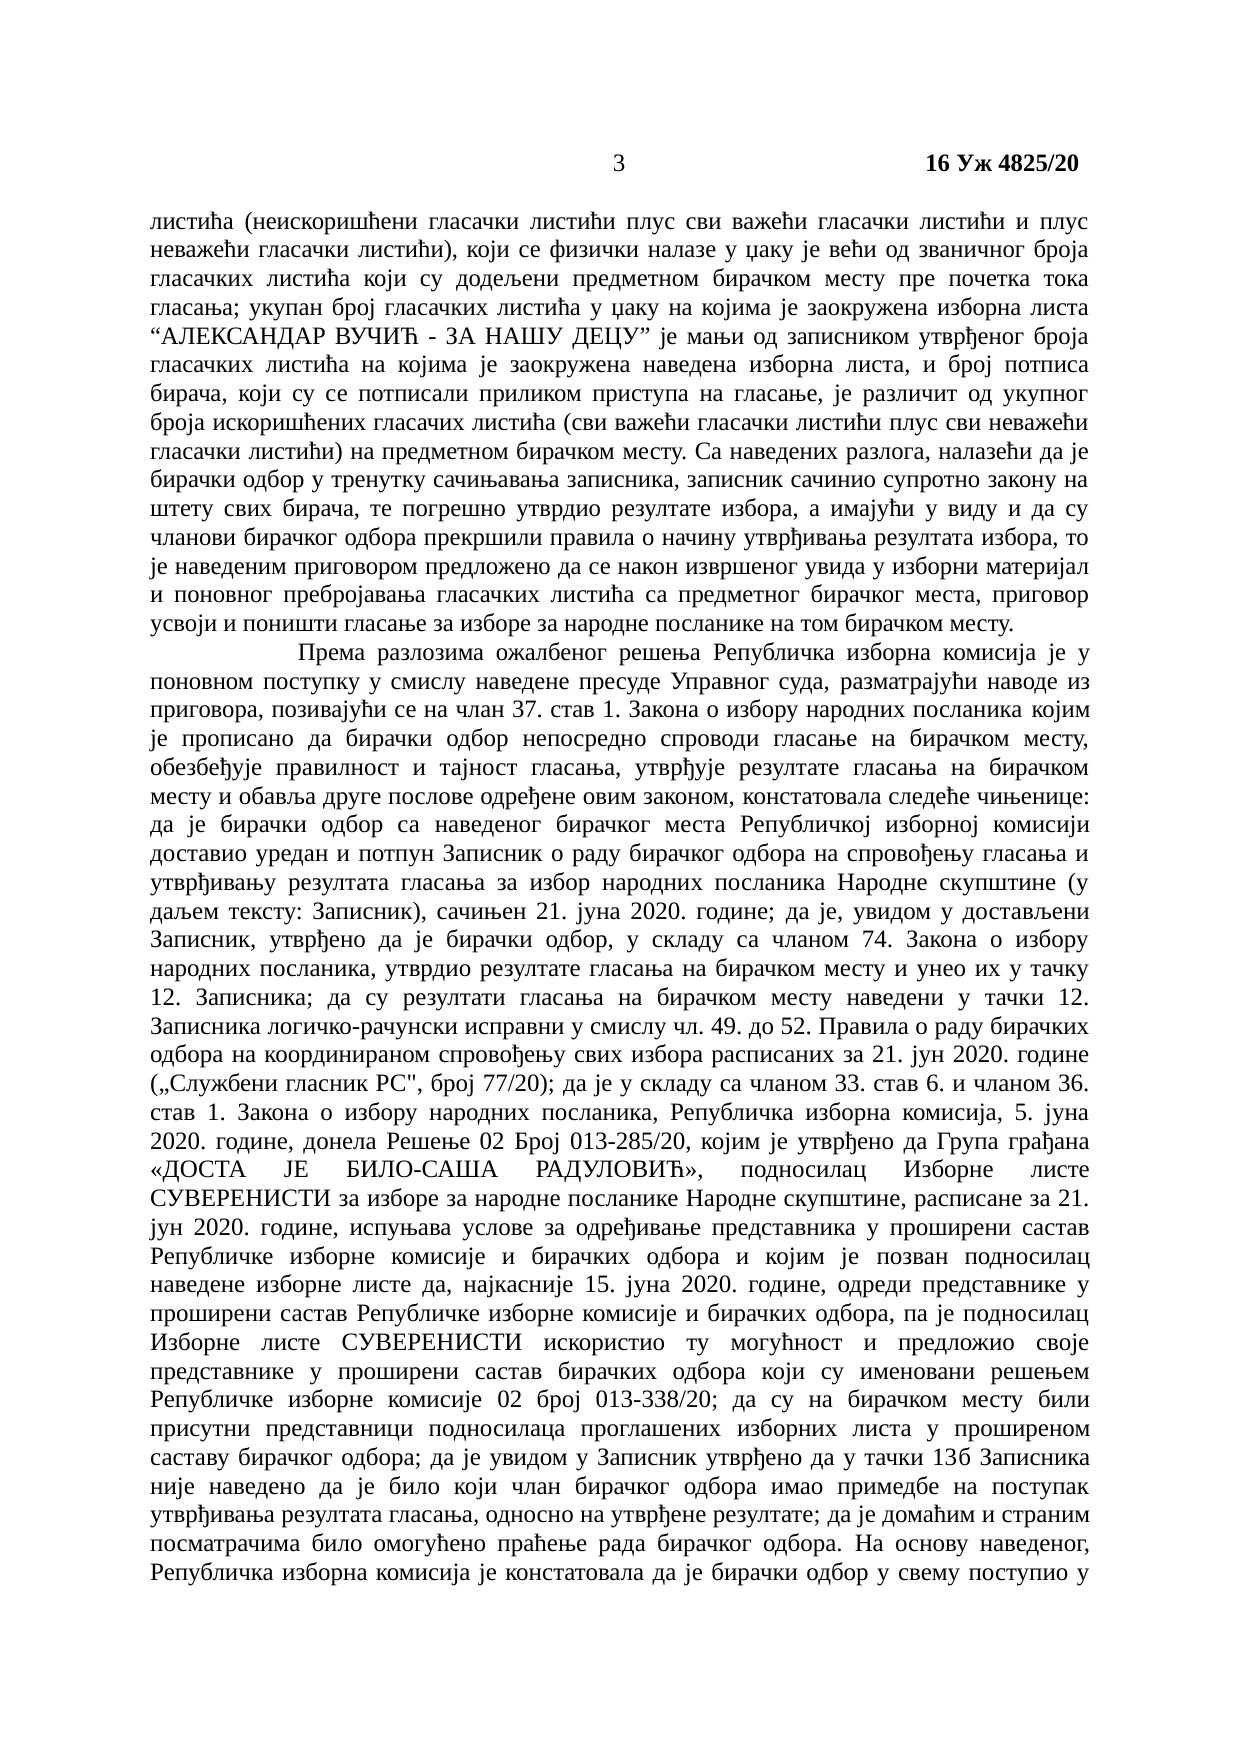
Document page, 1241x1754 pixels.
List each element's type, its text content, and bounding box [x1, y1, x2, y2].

text Према разлозима ожалбеног решења Републичка изборна комисија је у поновном поступку у смислу наведене пресуде Управног суда, разматрајући наводе из приговора, позивајући се на члан 37. став 1. Закона о избору народних посланика којим је прописано да бирачки одбор непосредно спроводи гласање на бирачком месту, обезбеђује правилност и тајност гласања, утврђује резултате гласања на бирачком месту и обавља друге послове одређене овим законом, констатовала следеће чињенице: да је бирачки одбор са наведеног бирачког места Републичкој изборној комисији доставио уредан и потпун Записник о раду бирачког одбора на спровођењу гласања и утврђивању резултата гласања за избор народних посланика Народне скупштине (у даљем тексту: Записник), сачињен 21. јуна 2020. године; да је, увидом у достављени Записник, утврђено да је бирачки одбор, у складу са чланом 74. Закона о избору народних посланика, утврдио резултате гласања на бирачком месту и унео их у тачку 12. Записника; да су резултати гласања на бирачком месту наведени у тачки 12. Записника логичко-рачунски исправни у смислу чл. 49. до 52. Правила о раду бирачких одбора на координираном спровођењу свих избора расписаних за 21. јун 2020. године („Службени гласник РС", број 77/20); да је у складу са чланом 33. став 6. и чланом 36. став 1. Закона о избору народних посланика, Републичка изборна комисија, 5. јуна 2020. године, донела Решење 02 Број 013-285/20, којим је утврђено да Група грађана «ДОСТА ЈЕ БИЛО-САША РАДУЛОВИЋ», подносилац Изборне листе СУВЕРЕНИСТИ за изборе за народне посланике Народне скупштине, расписане за 21. јун 2020. године, испуњава услове за одређивање представника у проширени састав Републичке изборне комисије и бирачких одбора и којим је позван подносилац наведене изборне листе да, најкасније 15. јуна 2020. године, одреди представнике у проширени састав Републичке изборне комисије и бирачких одбора, па је подносилац Изборне листе СУВЕРЕНИСТИ искористио ту могућност и предложио своје представнике у проширени састав бирачких одбора који су именовани решењем Републичке изборне комисије 02 број 013-338/20; да су на бирачком месту били присутни представници подносилаца проглашених изборних листа у проширеном саставу бирачког одбора; да је увидом у Записник утврђено да у тачки 13б Записника није наведено да је било који члан бирачког одбора имао примедбе на поступак утврђивања резултата гласања, односно на утврђене резултате; да је домаћим и страним посматрачима било омогућено праћење рада бирачког одбора. На основу наведеног, Републичка изборна комисија је констатовала да је бирачки одбор у свему поступио у [150, 637, 1090, 1586]
text листића (неискоришћени гласачки листићи плус сви важећи гласачки листићи и плус неважећи гласачки листићи), који се физички налазе у џаку је већи од званичног броја гласачких листића који су додељени предметном бирачком месту пре почетка тока гласања; укупан број гласачких листића у џаку на којима је заокружена изборна листа “АЛЕКСАНДАР ВУЧИЋ - ЗА НАШУ ДЕЦУ” је мањи од записником утврђеног броја гласачких листића на којима је заокружена наведена изборна листа, и број потписа бирача, који су се потписали приликом приступа на гласање, је различит од укупног броја искоришћених гласачих листића (сви важећи гласачки листићи плус сви неважећи гласачки листићи) на предметном бирачком месту. Са наведених разлога, налазећи да је бирачки одбор у тренутку сачињавања записника, записник сачинио супротно закону на штету свих бирача, те погрешно утврдио резултате избора, а имајући у виду и да су чланови бирачког одбора прекршили правила о начину утврђивања резултата избора, то је наведеним приговором предложено да се након извршеног увида у изборни материјал и поновног пребројавања гласачких листића са предметног бирачког места, приговор усвоји и поништи гласање за изборе за народне посланике на том бирачком месту. [150, 206, 1090, 637]
